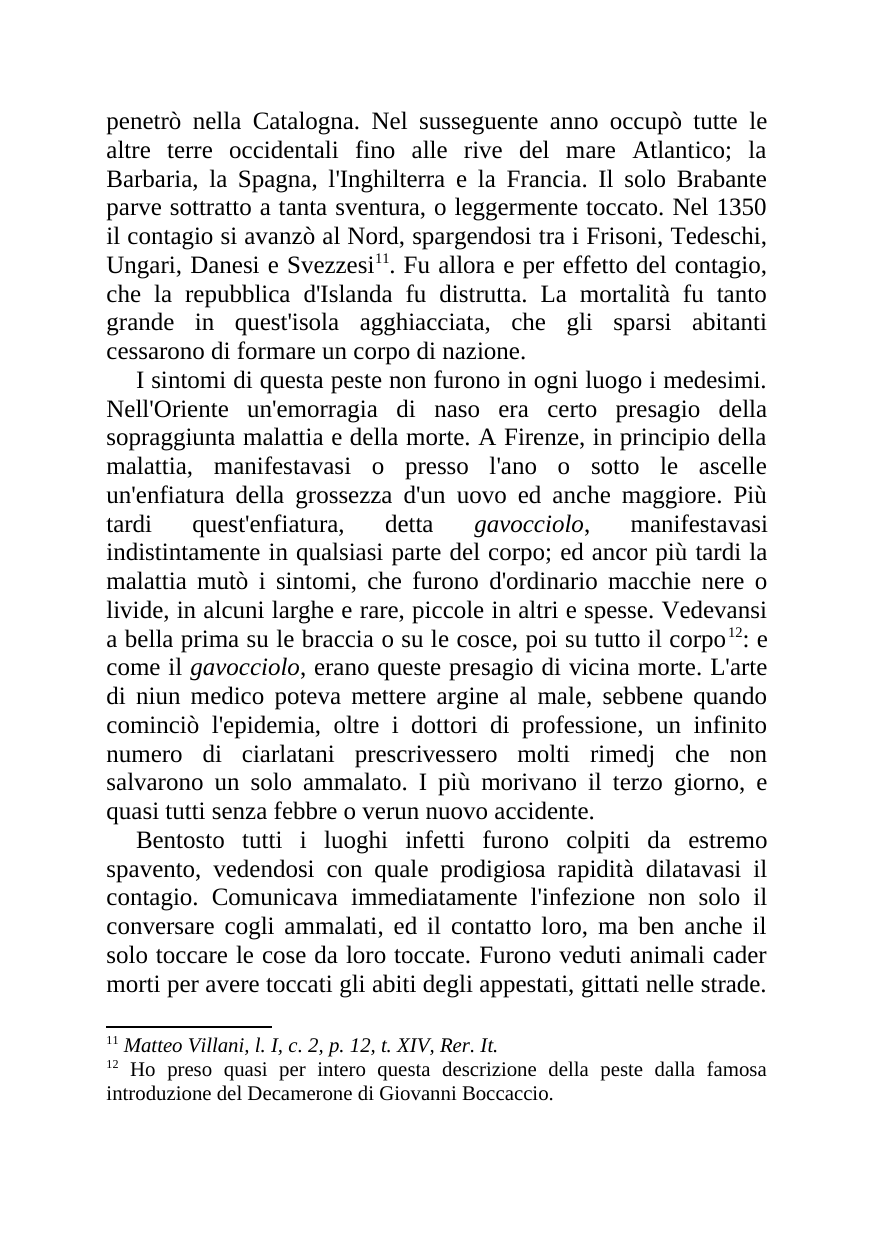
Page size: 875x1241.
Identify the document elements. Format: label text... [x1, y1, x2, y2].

text penetrò nella Catalogna. Nel susseguente anno occupò tutte le altre terre occidentali fino alle rive del mare Atlantico; la Barbaria, la Spagna, l'Inghilterra e la Francia. Il solo Brabante parve sottratto a tanta sventura, o leggermente toccato. Nel 1350 il contagio si avanzò al Nord, spargendosi tra i Frisoni, Tedeschi, Ungari, Danesi e Svezzesi. Fu allora e per effetto del contagio, che la repubblica d'Islanda fu distrutta. La mortalità fu tanto grande in quest'isola agghiacciata, che gli sparsi abitanti cessarono di formare un corpo di nazione. [106, 106, 768, 365]
text Ho preso quasi per intero questa descrizione della peste dalla famosa introduzione del Decamerone di Giovanni Boccaccio. [106, 1057, 768, 1105]
text Matteo Villani, l. I, c. 2, p. 12, t. XIV, Rer. It. [106, 1033, 768, 1057]
text Bentosto tutti i luoghi infetti furono colpiti da estremo spavento, vedendosi con quale prodigiosa rapidità dilatavasi il contagio. Comunicava immediatamente l'infezione non solo il conversare cogli ammalati, ed il contatto loro, ma ben anche il solo toccare le cose da loro toccate. Furono veduti animali cader morti per avere toccati gli abiti degli appestati, gittati nelle strade. [106, 825, 768, 997]
text I sintomi di questa peste non furono in ogni luogo i medesimi. Nell'Oriente un'emorragia di naso era certo presagio della sopraggiunta malattia e della morte. A Firenze, in principio della malattia, manifestavasi o presso l'ano o sotto le ascelle un'enfiatura della grossezza d'un uovo ed anche maggiore. Più tardi quest'enfiatura, detta gavocciolo, manifestavasi indistintamente in qualsiasi parte del corpo; ed ancor più tardi la malattia mutò i sintomi, che furono d'ordinario macchie nere o livide, in alcuni larghe e rare, piccole in altri e spesse. Vedevansi a bella prima su le braccia o su le cosce, poi su tutto il corpo: e come il gavocciolo, erano queste presagio di vicina morte. L'arte di niun medico poteva mettere argine al male, sebbene quando cominciò l'epidemia, oltre i dottori di professione, un infinito numero di ciarlatani prescrivessero molti rimedj che non salvarono un solo ammalato. I più morivano il terzo giorno, e quasi tutti senza febbre o verun nuovo accidente. [106, 365, 768, 825]
